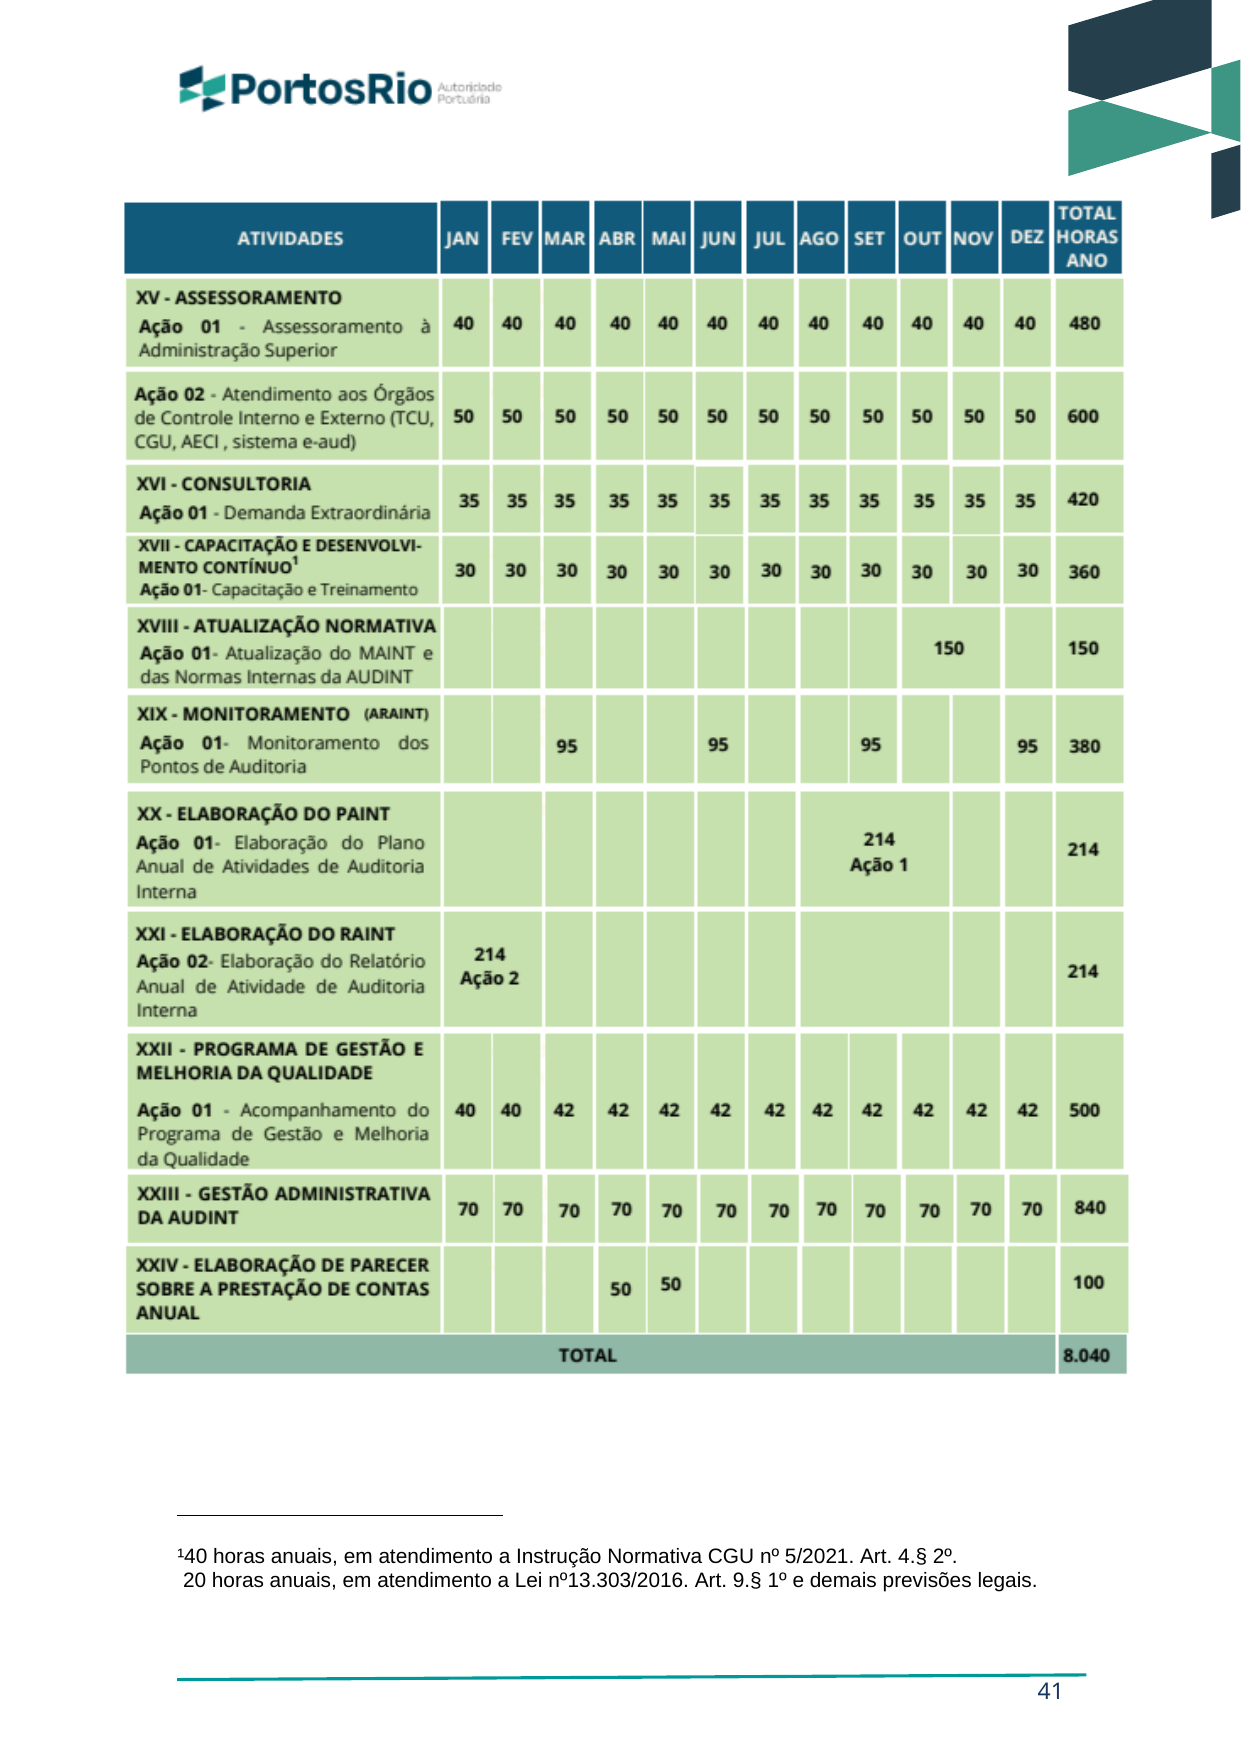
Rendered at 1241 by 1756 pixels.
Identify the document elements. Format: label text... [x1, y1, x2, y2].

text ¹40 horas anuais, em atendimento a Instrução Normativa CGU nº 5/2021. Art. 4.§ 2º. [177, 1544, 1063, 1568]
text 20 horas anuais, em atendimento a Lei nº13.303/2016. Art. 9.§ 1º e demais previsões legais. [177, 1568, 1063, 1592]
